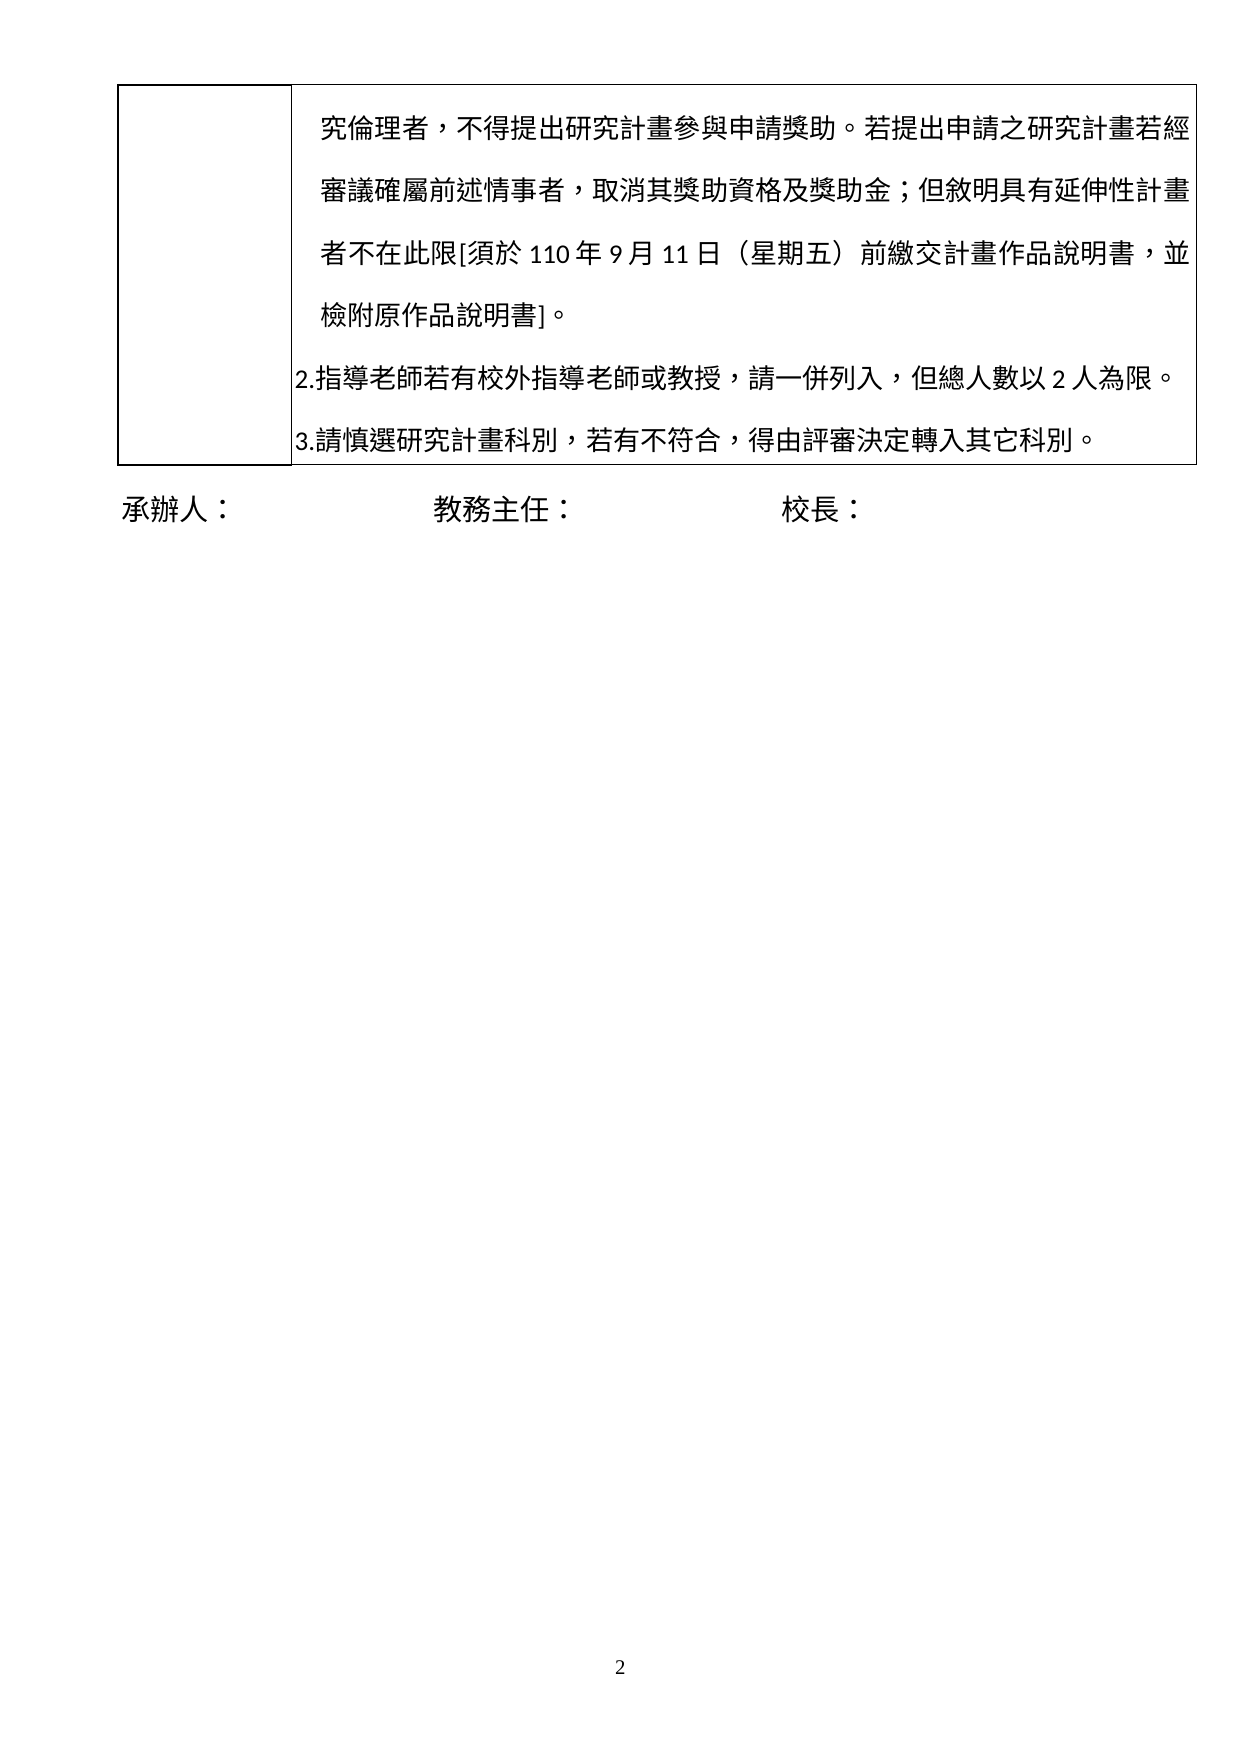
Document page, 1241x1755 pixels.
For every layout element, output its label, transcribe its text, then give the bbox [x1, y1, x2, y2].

table_cell 教務主任： [291, 465, 581, 529]
table_cell 校長： [581, 465, 872, 529]
table_cell [872, 465, 1196, 529]
table_cell [119, 86, 291, 464]
table_cell 承辦人： [118, 466, 291, 529]
table_cell 究倫理者，不得提出研究計畫參與申請獎助。若提出申請之研究計畫若經審議確屬前述情事者，取消其獎助資格及獎助金；但敘明具有延伸性計畫者不在此限[須於110年9月11日（星期五）前繳交計畫作品說明書，並檢附原作品說明書]。 2.指導老師若有校外指導老師或教授，請一併列入，但總人數以2人為限。 3.請慎選研究計畫科別，若有不符合，得由評審決定轉入其它科別。 [292, 85, 1196, 464]
